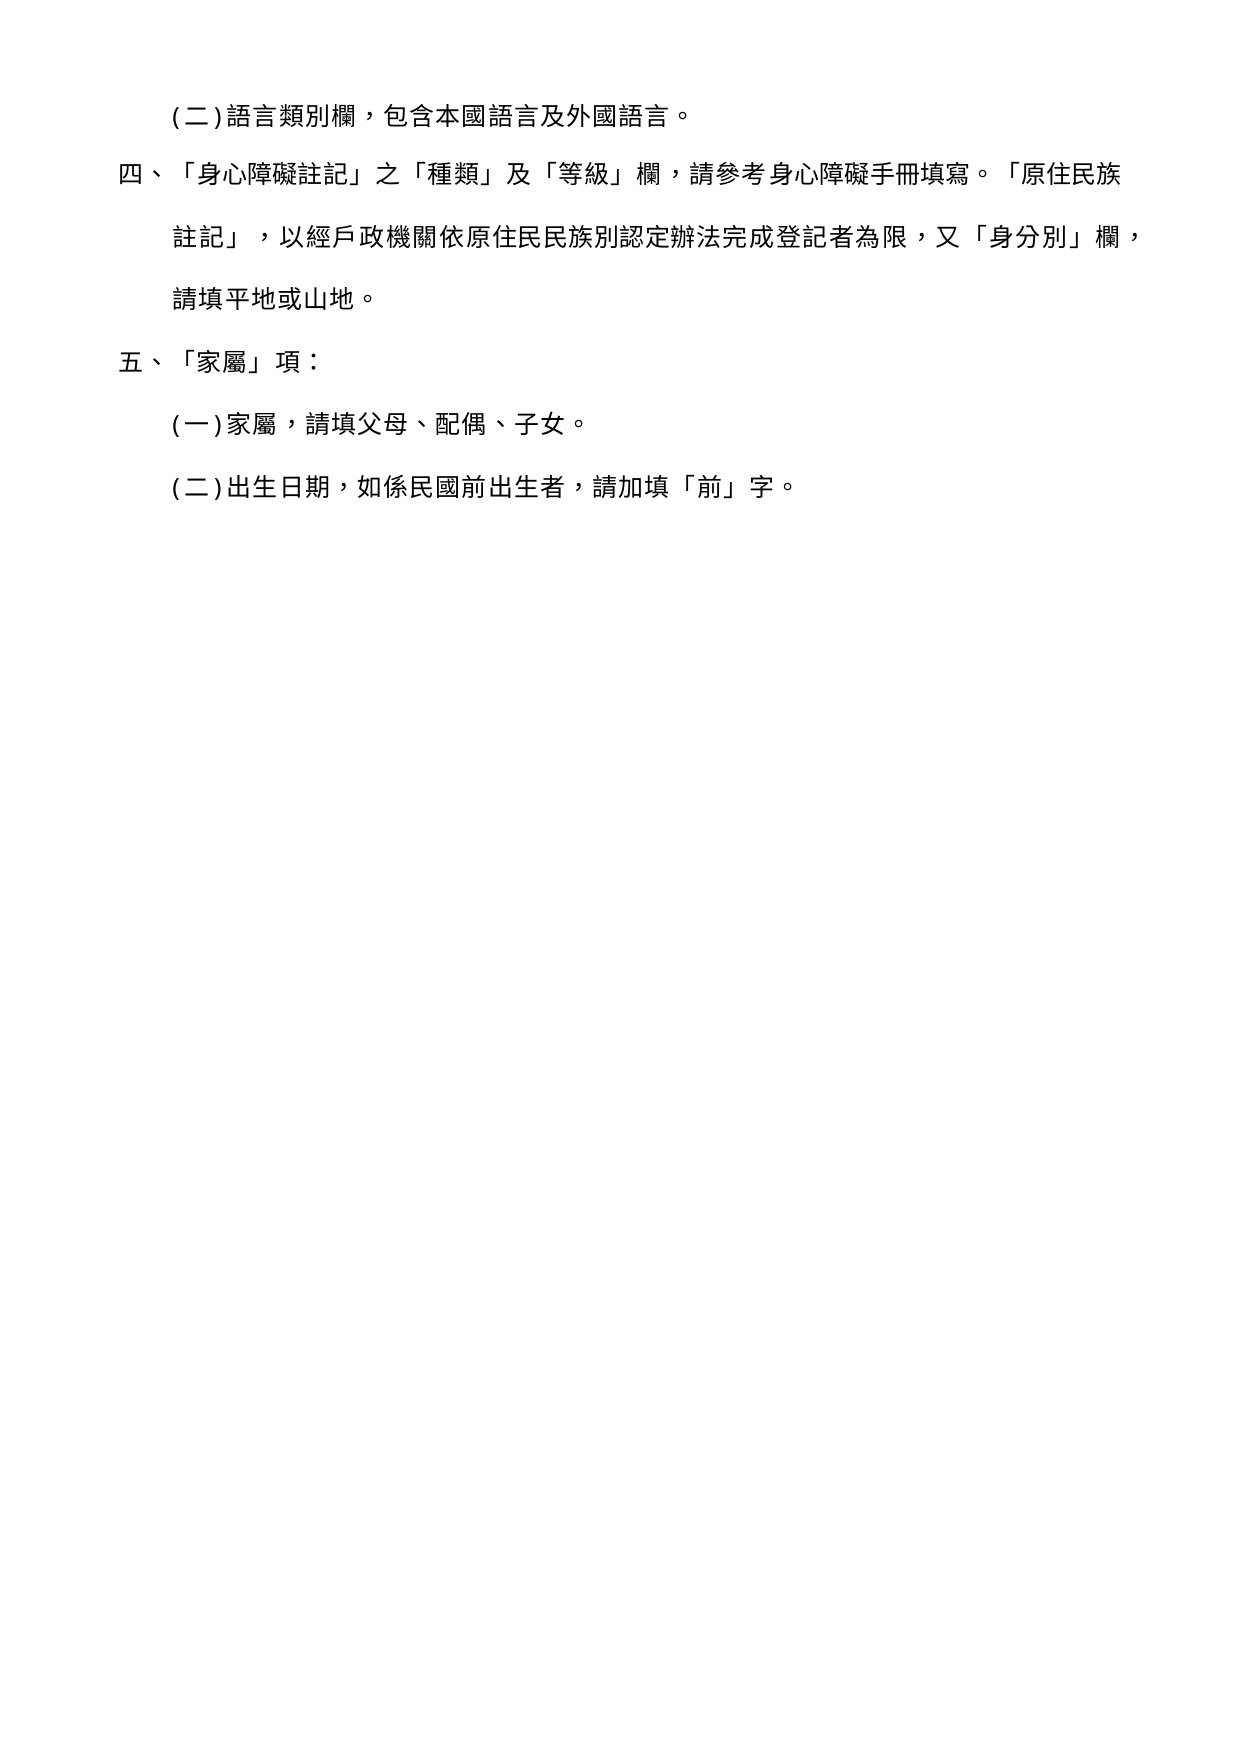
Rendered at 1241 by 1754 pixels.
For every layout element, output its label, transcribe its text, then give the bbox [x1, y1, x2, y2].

text 四、「身心障礙註記」之「種類」及「等級」欄，請參考身心障礙手冊填寫。「原住民族註記」，以經戶政機關依原住民民族別認定辦法完成登記者為限，又「身分別」欄，請填平地或山地。 [118, 131, 1122, 318]
text (二)出生日期，如係民國前出生者，請加填「前」字。 [168, 443, 1122, 506]
text (二)語言類別欄，包含本國語言及外國語言。 [168, 101, 1122, 131]
text 五、「家屬」項： [118, 318, 1122, 381]
text (一)家屬，請填父母、配偶、子女。 [168, 381, 1122, 443]
